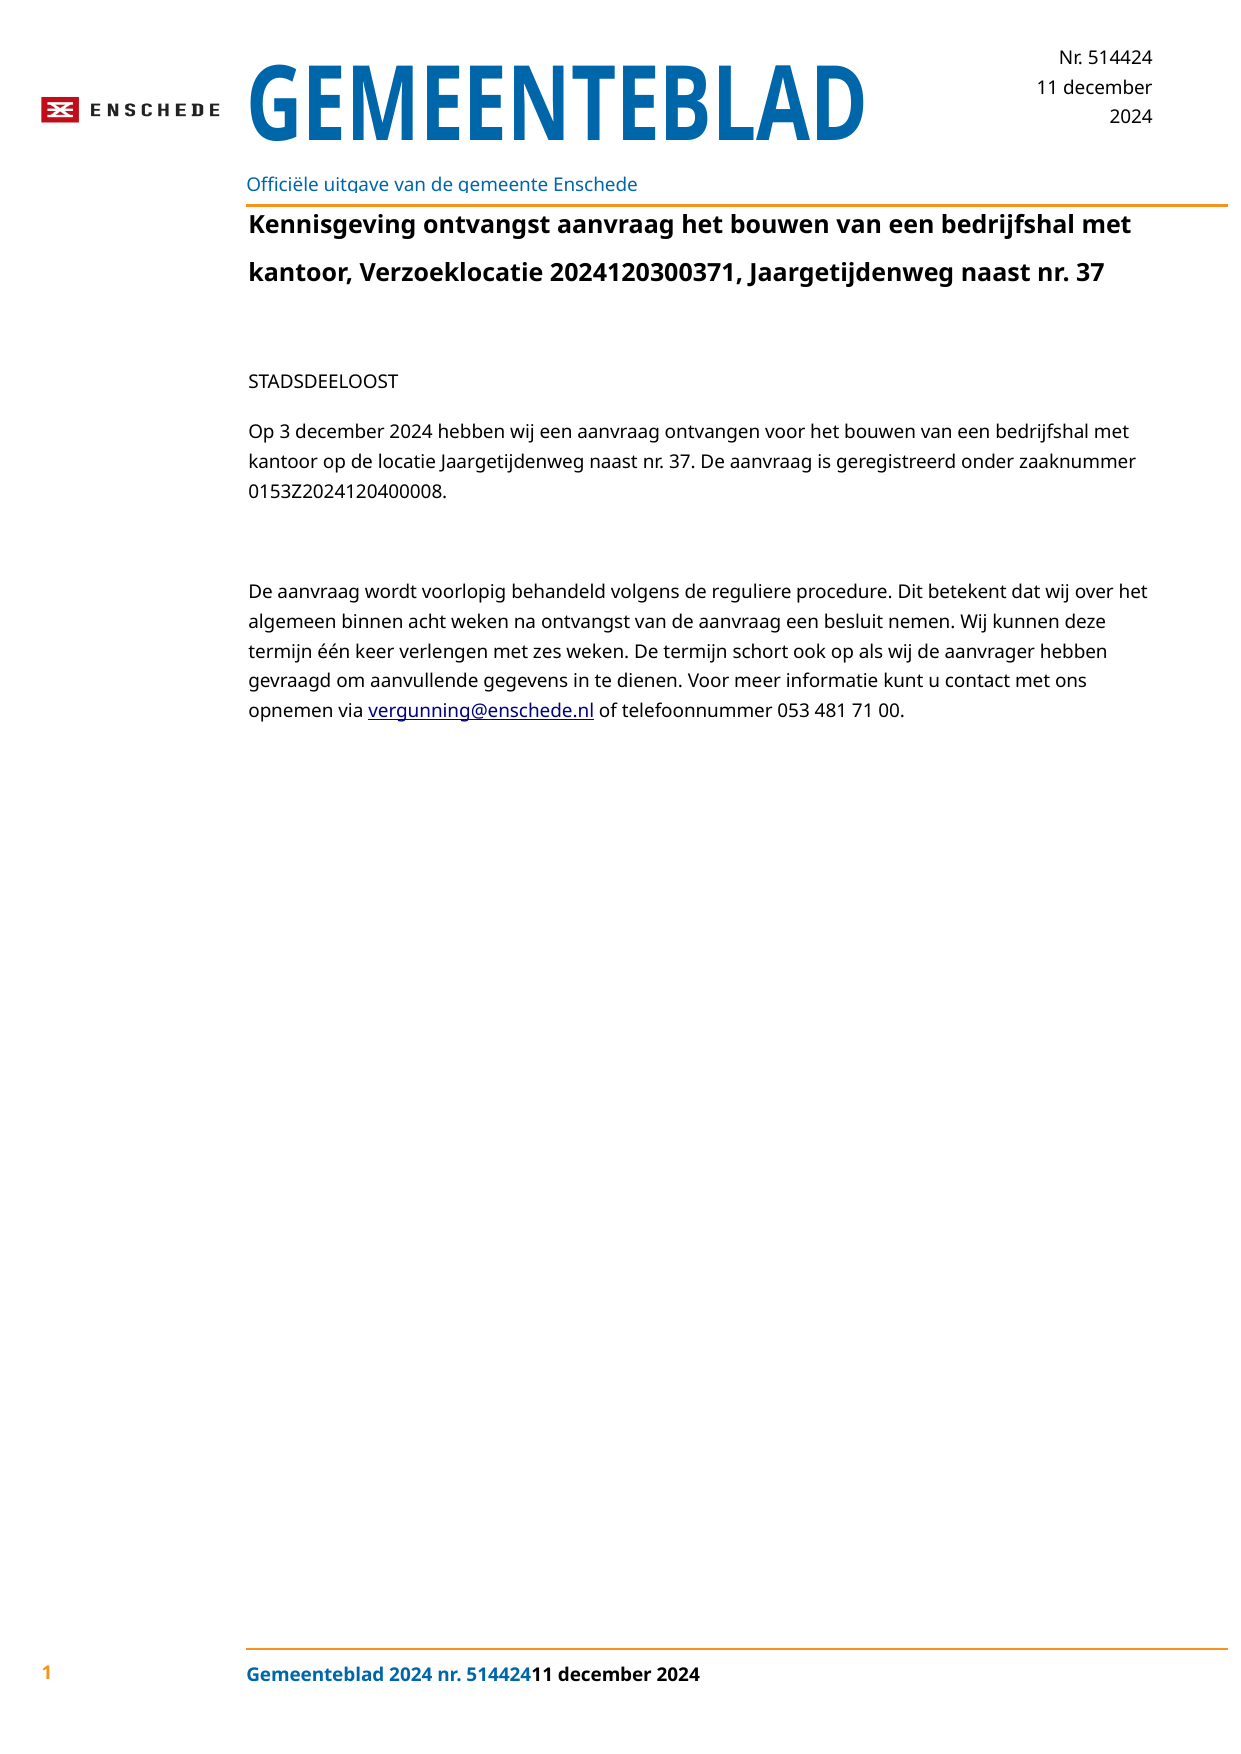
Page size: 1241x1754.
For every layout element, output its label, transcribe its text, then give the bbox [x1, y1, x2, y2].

text STADSDEELOOST [248, 368, 1152, 394]
text De aanvraag wordt voorlopig behandeld volgens de reguliere procedure. Dit betekent dat wij over het algemeen binnen acht weken na ontvangst van de aanvraag een besluit nemen. Wij kunnen deze termijn één keer verlengen met zes weken. De termijn schort ook op als wij de aanvrager hebben gevraagd om aanvullende gegevens in te dienen. Voor meer informatie kunt u contact met ons opnemen via vergunning@enschede.nl of telefoonnummer 053 481 71 00. [248, 579, 1152, 723]
text Op 3 december 2024 hebben wij een aanvraag ontvangen voor het bouwen van een bedrijfshal met kantoor op de locatie Jaargetijdenweg naast nr. 37. De aanvraag is geregistreerd onder zaaknummer 0153Z2024120400008. [248, 419, 1152, 504]
picture [41, 47, 231, 172]
text Kennisgeving ontvangst aanvraag het bouwen van een bedrijfshal met kantoor, Verzoeklocatie 2024120300371, Jaargetijdenweg naast nr. 37 [248, 207, 1152, 288]
